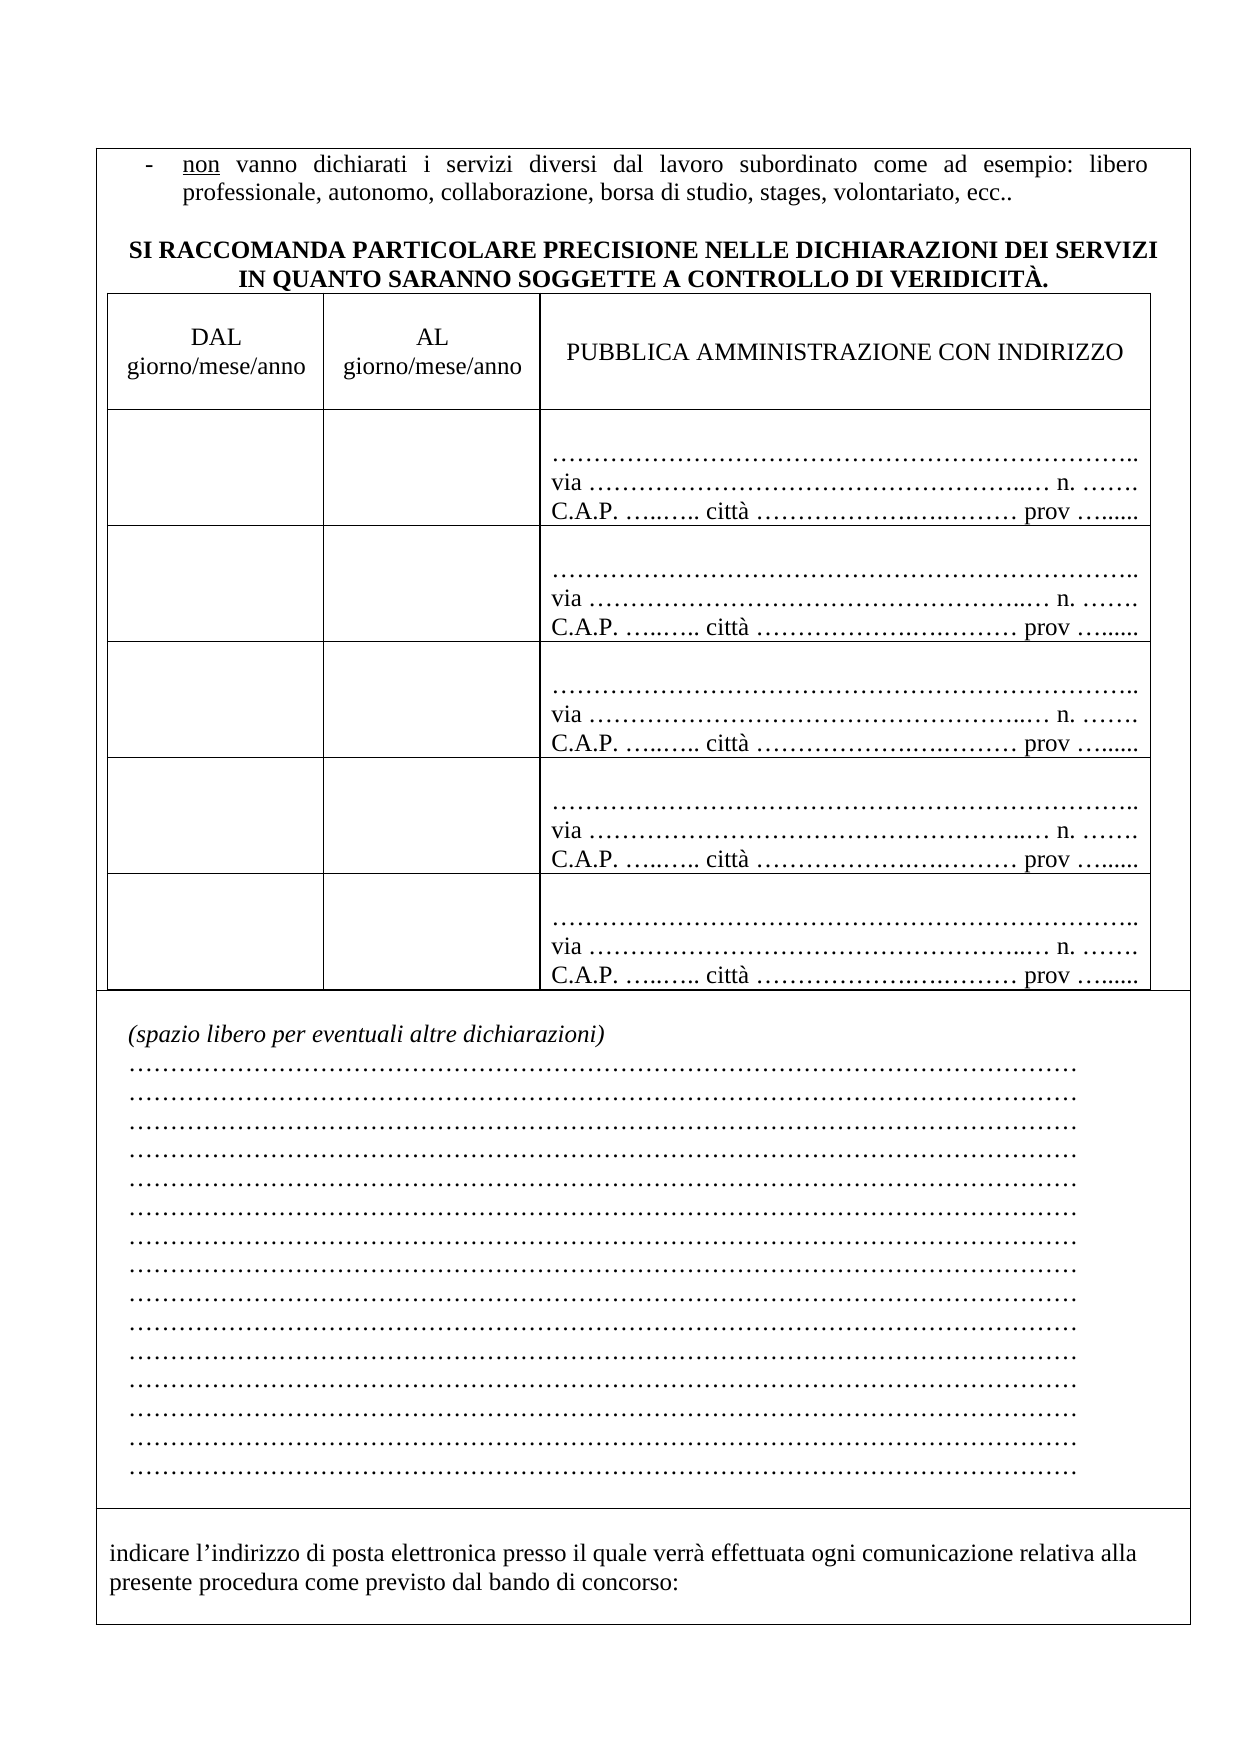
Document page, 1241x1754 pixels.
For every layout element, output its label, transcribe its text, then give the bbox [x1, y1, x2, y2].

table_cell …………………………………………………………….. via ……………………………………………..… n. ……. C.A.P. …..….. città ……………….….……… prov …...... [541, 642, 1150, 757]
table_cell [108, 642, 323, 757]
table_header DAL giorno/mese/anno [108, 294, 323, 408]
table_cell (spazio libero per eventuali altre dichiarazioni) …………………………………………………………………………………………………… …………………………………………………………………………………………………… …………………………………………………………………………………………………… …………………………………………………………………………………………………… …………………………………………………………………………………………………… …………………………………………………………………………………………………… …………………………………………………………………………………………………… …………………………………………………………………………………………………… …………………………………………………………………………………………………… …………………………………………………………………………………………………… …………………………………………………………………………………………………… …………………………………………………………………………………………………… …………………………………………………………………………………………………… …………………………………………………………………………………………………… …………………………………………………………………………………………………… [97, 991, 1190, 1508]
table_cell [73, 990, 96, 1508]
table_header AL giorno/mese/anno [324, 294, 539, 408]
table_cell [108, 874, 323, 989]
table_cell …………………………………………………………….. via ……………………………………………..… n. ……. C.A.P. …..….. città ……………….….……… prov …...... [541, 874, 1150, 989]
table_cell non vanno dichiarati i servizi diversi dal lavoro subordinato come ad esempio: libero professionale, autonomo, collaborazione, borsa di studio, stages, volontariato, ecc.. SI RACCOMANDA PARTICOLARE PRECISIONE NELLE DICHIARAZIONI DEI SERVIZI IN QUANTO SARANNO SOGGETTE A CONTROLLO DI VERIDICITÀ. [97, 149, 1190, 990]
table_header PUBBLICA AMMINISTRAZIONE CON INDIRIZZO [541, 294, 1150, 408]
table_cell …………………………………………………………….. via ……………………………………………..… n. ……. C.A.P. …..….. città ……………….….……… prov …...... [541, 526, 1150, 641]
table_cell [324, 526, 539, 641]
table_cell [108, 410, 323, 524]
table_cell …………………………………………………………….. via ……………………………………………..… n. ……. C.A.P. …..….. città ……………….….……… prov …...... [541, 410, 1150, 524]
table_cell [108, 526, 323, 641]
table_cell [108, 758, 323, 873]
table_cell [324, 410, 539, 524]
table_cell [324, 758, 539, 873]
table_cell [73, 1508, 96, 1624]
table_cell [73, 148, 96, 990]
table_cell …………………………………………………………….. via ……………………………………………..… n. ……. C.A.P. …..….. città ……………….….……… prov …...... [541, 758, 1150, 873]
table_cell indicare l’indirizzo di posta elettronica presso il quale verrà effettuata ogni comunicazione relativa alla presente procedura come previsto dal bando di concorso: [97, 1509, 1190, 1624]
table_cell [324, 874, 539, 989]
table_cell [324, 642, 539, 757]
